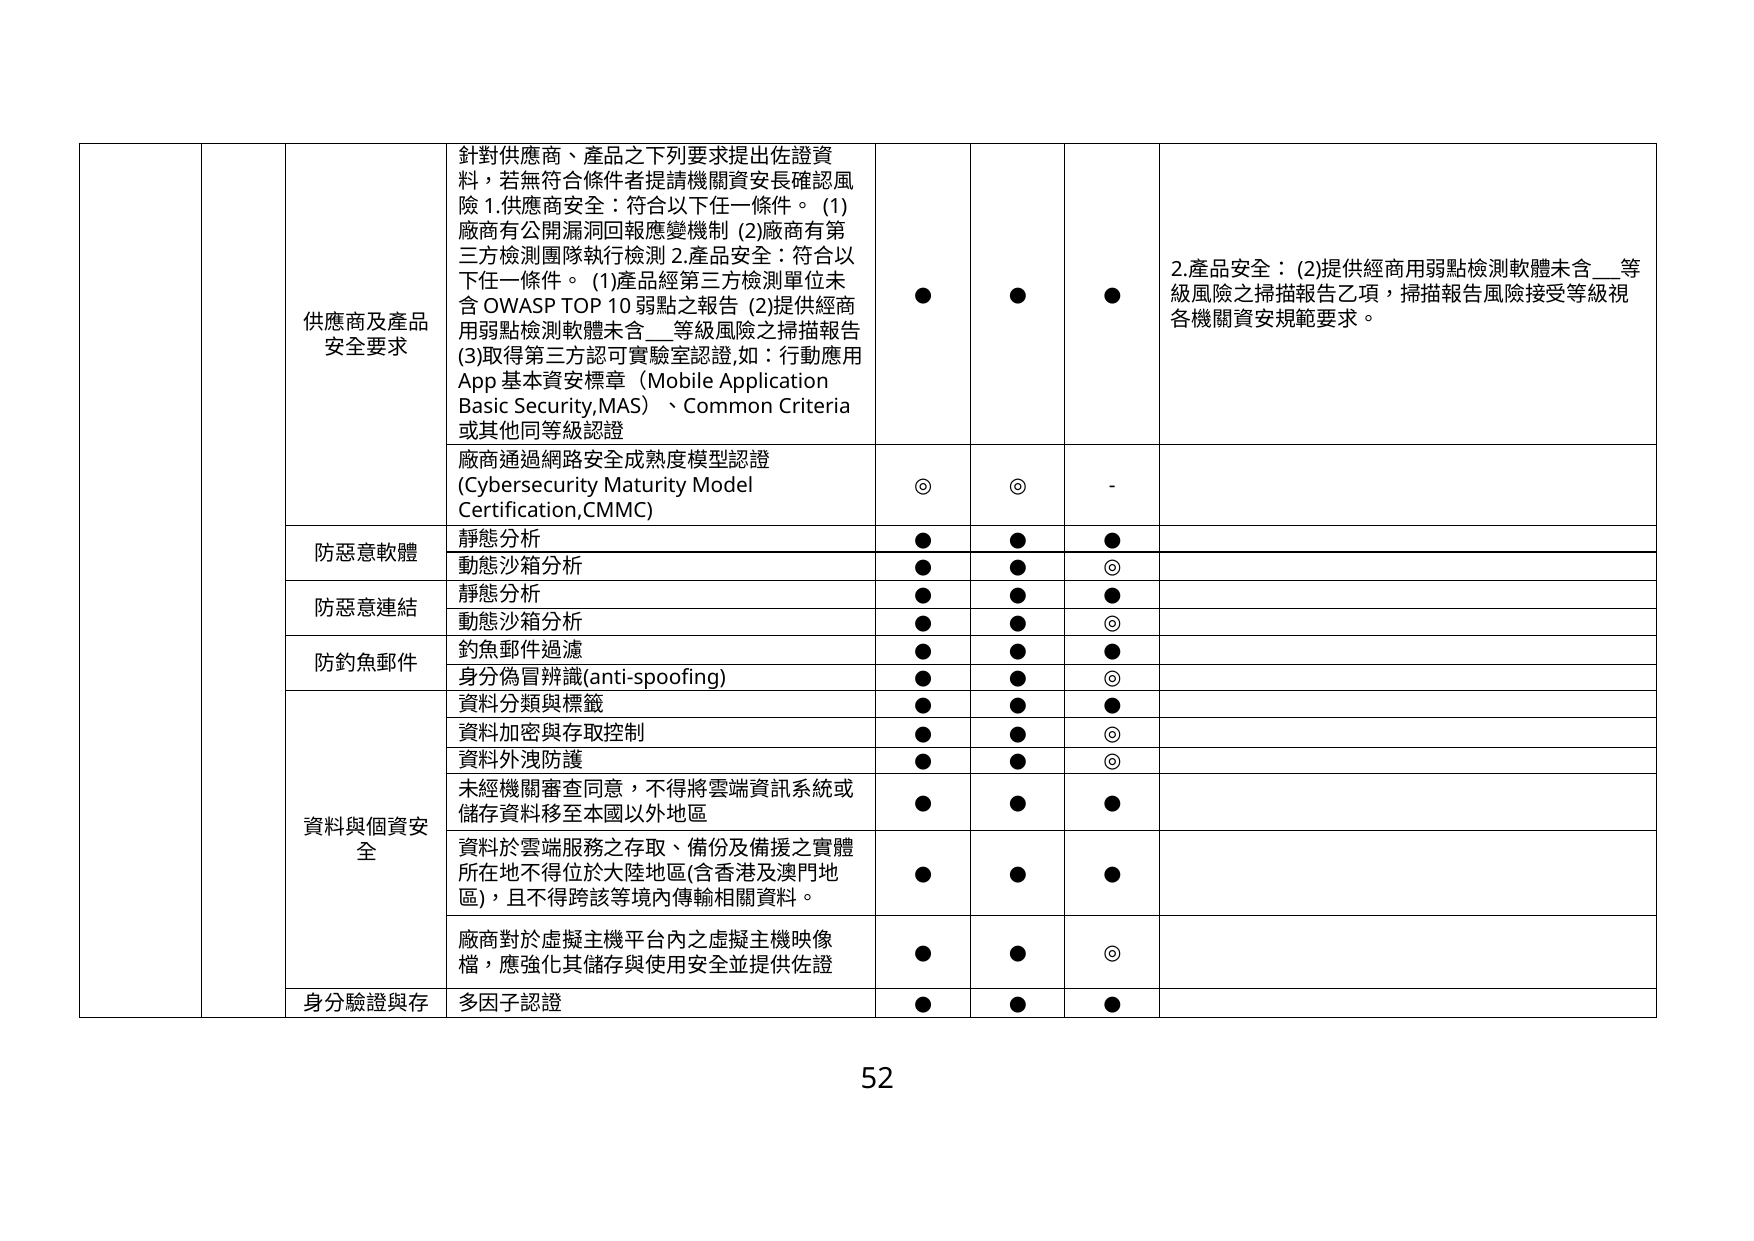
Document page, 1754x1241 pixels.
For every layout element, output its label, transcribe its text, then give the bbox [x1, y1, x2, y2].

table_cell ● [1065, 989, 1159, 1017]
table_cell ● [971, 748, 1064, 773]
table_cell [202, 144, 285, 1017]
table_cell [1160, 718, 1656, 747]
table_cell 資料加密與存取控制 [447, 718, 875, 747]
table_cell ● [876, 691, 970, 717]
table_cell [1160, 609, 1656, 635]
table_cell ● [876, 916, 970, 988]
table_cell 靜態分析 [447, 581, 875, 608]
table_cell [1160, 445, 1656, 525]
table_cell ● [971, 609, 1064, 635]
table_cell ● [876, 144, 970, 444]
table_cell 身分驗證與存 [286, 989, 446, 1017]
table_cell ◎ [1065, 718, 1159, 747]
table_cell ● [876, 718, 970, 747]
table_cell ● [876, 636, 970, 664]
table_cell 資料於雲端服務之存取、備份及備援之實體所在地不得位於大陸地區(含香港及澳門地區)，且不得跨該等境內傳輸相關資料。 [447, 831, 875, 915]
table_cell [80, 144, 201, 1017]
table_cell 針對供應商、產品之下列要求提出佐證資料，若無符合條件者提請機關資安長確認風險 1.供應商安全：符合以下任一條件。 (1)廠商有公開漏洞回報應變機制 (2)廠商有第三方檢測團隊執行檢測 2.產品安全：符合以下任一條件。 (1)產品經第三方檢測單位未含OWASP TOP 10弱點之報告 (2)提供經商用弱點檢測軟體未含___等級風險之掃描報告 (3)取得第三方認可實驗室認證,如：行動應用App基本資安標章（Mobile Application Basic Security,MAS）、Common Criteria或其他同等級認證 [447, 144, 875, 444]
table_cell 廠商通過網路安全成熟度模型認證(Cybersecurity Maturity Model Certification,CMMC) [447, 445, 875, 525]
table_cell 防釣魚郵件 [286, 636, 446, 690]
table_cell 動態沙箱分析 [447, 553, 875, 580]
table_cell 2.產品安全： (2)提供經商用弱點檢測軟體未含___等級風險之掃描報告乙項，掃描報告風險接受等級視各機關資安規範要求。 [1160, 144, 1656, 444]
table_cell ● [971, 774, 1064, 830]
table_cell ● [1065, 831, 1159, 915]
table_cell [1160, 774, 1656, 830]
table_cell ● [971, 581, 1064, 608]
table_cell ● [1065, 526, 1159, 551]
table_cell 資料外洩防護 [447, 748, 875, 773]
table_cell ◎ [1065, 916, 1159, 988]
table_cell 未經機關審查同意，不得將雲端資訊系統或儲存資料移至本國以外地區 [447, 774, 875, 830]
table_cell [1160, 665, 1656, 690]
table_cell 動態沙箱分析 [447, 609, 875, 635]
table_cell ● [876, 989, 970, 1017]
table_cell ◎ [1065, 553, 1159, 580]
table_cell 身分偽冒辨識(anti-spoofing) [447, 665, 875, 690]
table_cell ● [971, 526, 1064, 551]
table_cell ● [971, 691, 1064, 717]
table_cell ● [876, 831, 970, 915]
table_cell ● [1065, 144, 1159, 444]
table_cell ● [876, 553, 970, 580]
table_cell ● [971, 916, 1064, 988]
table_cell [1160, 691, 1656, 717]
table_cell ● [971, 553, 1064, 580]
table_cell ◎ [971, 445, 1064, 525]
table_cell [1160, 831, 1656, 915]
table_cell 資料與個資安全 [286, 691, 446, 988]
table_cell ● [971, 989, 1064, 1017]
table_cell ● [1065, 581, 1159, 608]
table_cell ● [876, 609, 970, 635]
table_cell ● [971, 831, 1064, 915]
table_cell ◎ [876, 445, 970, 525]
table_cell 多因子認證 [447, 989, 875, 1017]
table_cell [1160, 526, 1656, 551]
table_cell [1160, 916, 1656, 988]
table_cell 廠商對於虛擬主機平台內之虛擬主機映像檔，應強化其儲存與使用安全並提供佐證 [447, 916, 875, 988]
table_cell ● [876, 748, 970, 773]
table_cell 供應商及產品安全要求 [286, 144, 446, 525]
table_cell [1160, 581, 1656, 608]
table_cell ● [876, 526, 970, 551]
table_cell ● [1065, 774, 1159, 830]
table_cell ● [876, 774, 970, 830]
table_cell 資料分類與標籤 [447, 691, 875, 717]
table_cell ● [1065, 636, 1159, 664]
table_cell ● [1065, 691, 1159, 717]
table_cell ◎ [1065, 748, 1159, 773]
table_cell [1160, 989, 1656, 1017]
table_cell ● [971, 144, 1064, 444]
table_cell ● [971, 718, 1064, 747]
table_cell [1160, 636, 1656, 664]
table_cell ● [876, 665, 970, 690]
table_cell 防惡意連結 [286, 581, 446, 635]
table_cell [1160, 748, 1656, 773]
table_cell ◎ [1065, 665, 1159, 690]
table_cell [1160, 553, 1656, 580]
table_cell ● [876, 581, 970, 608]
table_cell ◎ [1065, 609, 1159, 635]
table_cell 靜態分析 [447, 526, 875, 551]
table_cell ● [971, 665, 1064, 690]
table_cell 釣魚郵件過濾 [447, 636, 875, 664]
table_cell ● [971, 636, 1064, 664]
table_cell 防惡意軟體 [286, 526, 446, 580]
table_cell - [1065, 445, 1159, 525]
